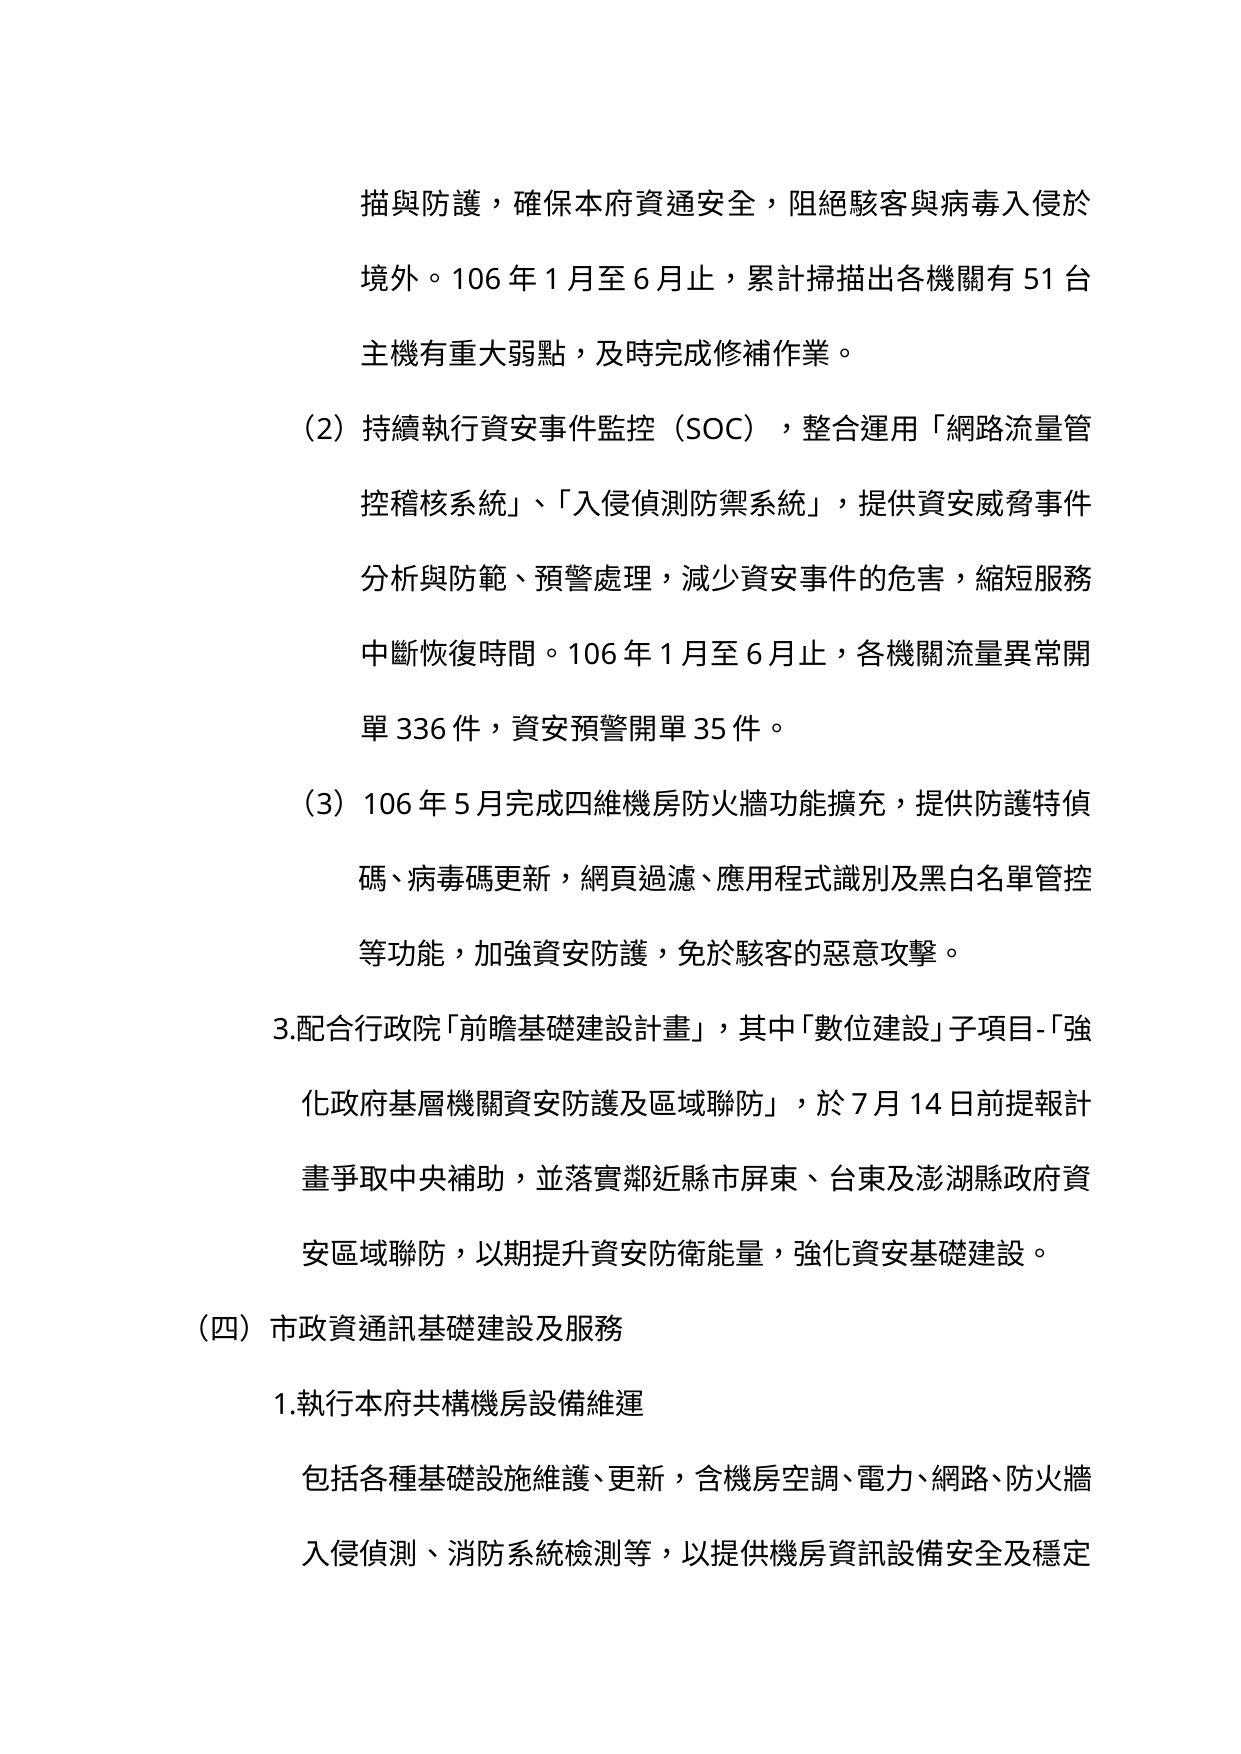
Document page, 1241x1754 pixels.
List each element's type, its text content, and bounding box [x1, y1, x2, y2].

text （四）市政資通訊基礎建設及服務 [180, 1289, 1092, 1364]
text （2）持續執行資安事件監控（SOC），整合運用「網路流量管控稽核系統」、「入侵偵測防禦系統」，提供資安威脅事件分析與防範、預警處理，減少資安事件的危害，縮短服務中斷恢復時間。106年1月至6月止，各機關流量異常開單336件，資安預警開單35件。 [287, 389, 1092, 764]
text 1.執行本府共構機房設備維運 包括各種基礎設施維護、更新，含機房空調、電力、網路、防火牆、入侵偵測、消防系統檢測等，以提供機房資訊設備安全及穩定的運作環境。106年6月完成機房環控簡訊模組升級及市府骨幹網路交換器模組擴充及網管授權發包。 [272, 1364, 1092, 1589]
text 描與防護，確保本府資通安全，阻絕駭客與病毒入侵於境外。106年1月至6月止，累計掃描出各機關有51台主機有重大弱點，及時完成修補作業。 [287, 164, 1092, 389]
text 3.配合行政院「前瞻基礎建設計畫」，其中「數位建設」子項目-「強化政府基層機關資安防護及區域聯防」，於7月14日前提報計畫爭取中央補助，並落實鄰近縣市屏東、台東及澎湖縣政府資安區域聯防，以期提升資安防衛能量，強化資安基礎建設。 [272, 989, 1092, 1289]
text （3）106年5月完成四維機房防火牆功能擴充，提供防護特偵碼、病毒碼更新，網頁過濾、應用程式識別及黑白名單管控等功能，加強資安防護，免於駭客的惡意攻擊。 [287, 764, 1092, 989]
